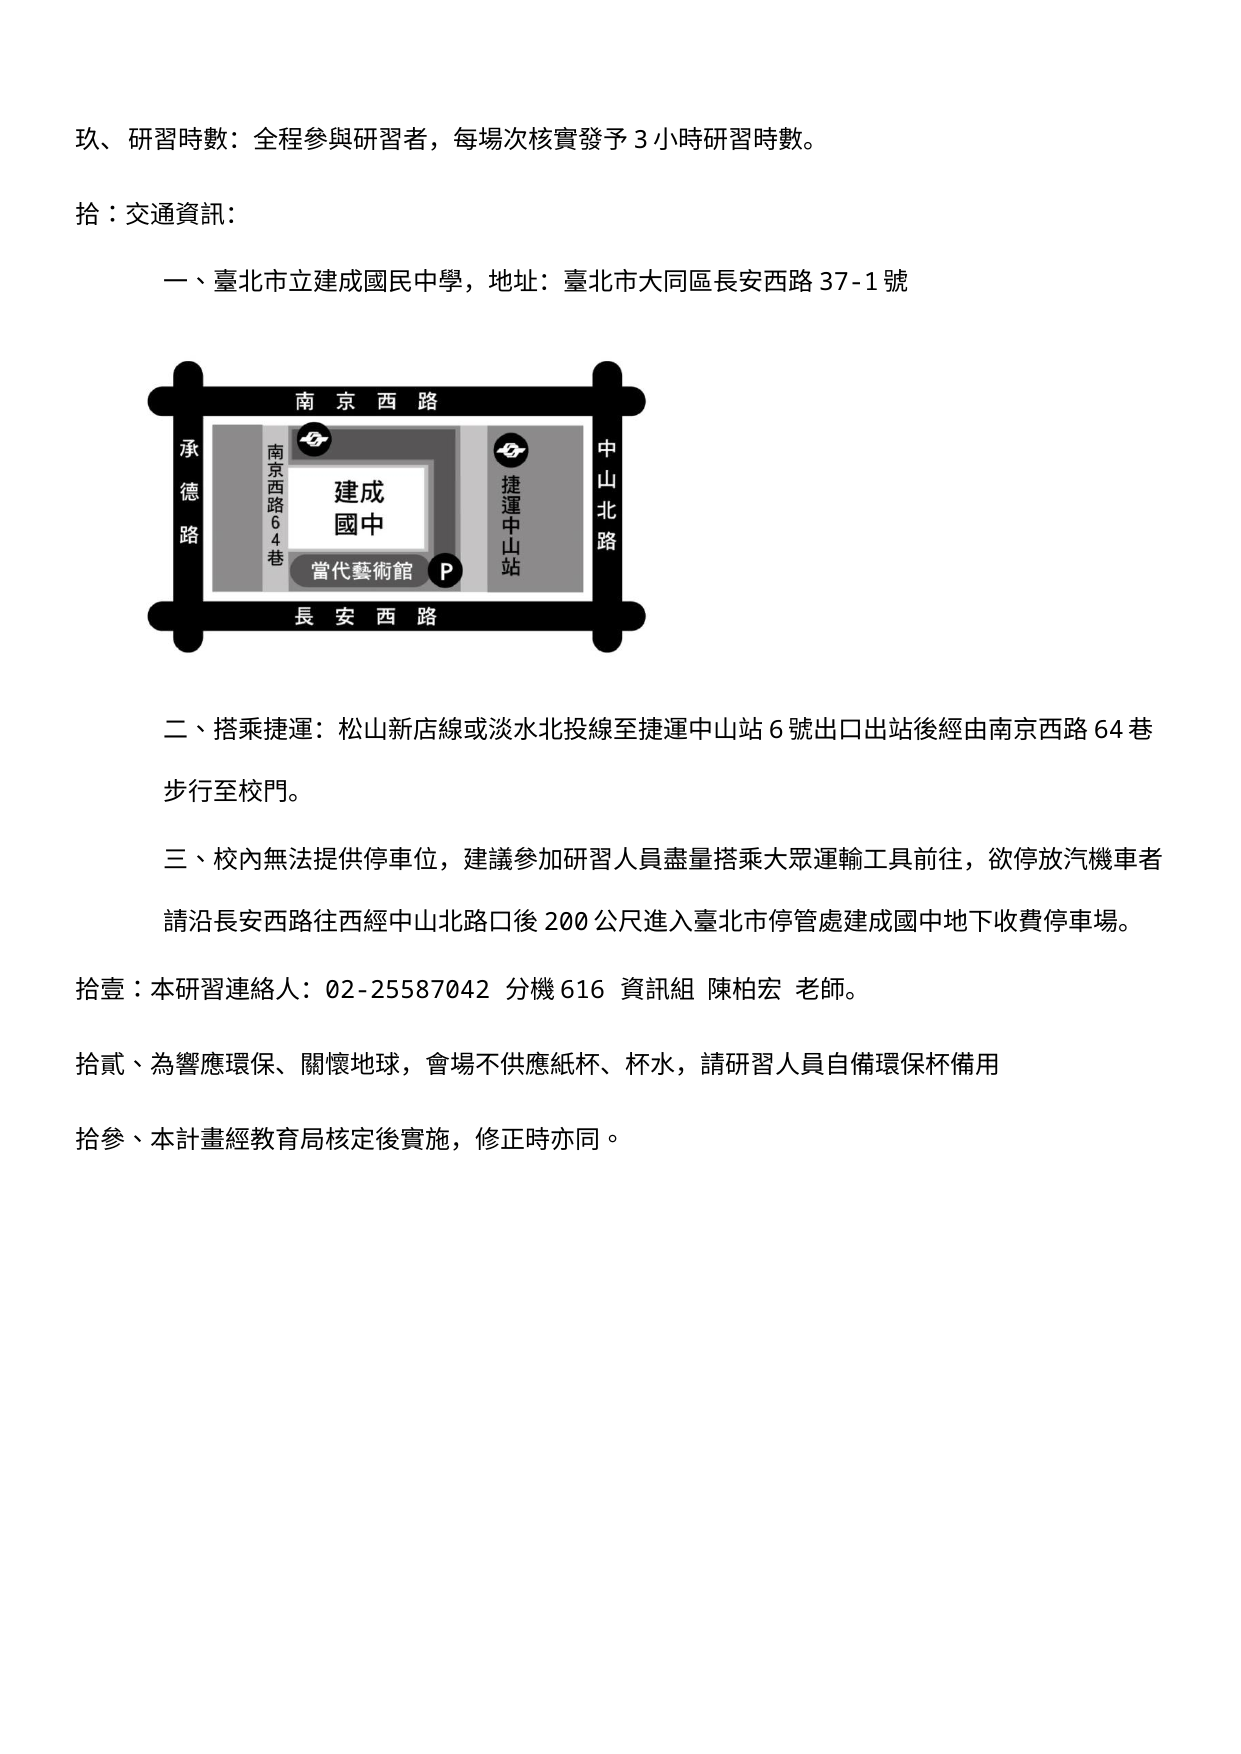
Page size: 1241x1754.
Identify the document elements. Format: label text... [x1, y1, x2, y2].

text 拾貳、為響應環保、關懷地球，會場不供應紙杯、杯水，請研習人員自備環保杯備用 [75, 1021, 1165, 1083]
text 拾壹：本研習連絡人：02-25587042 分機616 資訊組 陳柏宏 老師。 [75, 946, 1165, 1008]
text 三、校內無法提供停車位，建議參加研習人員盡量搭乘大眾運輸工具前往，欲停放汽機車者請沿長安西路往西經中山北路口後200公尺進入臺北市停管處建成國中地下收費停車場。 [164, 816, 1165, 941]
list 研習時數：全程參與研習者，每場次核實發予3小時研習時數。 [75, 96, 1165, 158]
text 一、臺北市立建成國民中學，地址：臺北市大同區長安西路37-1號 [164, 238, 1165, 301]
text 二、搭乘捷運：松山新店線或淡水北投線至捷運中山站6號出口出站後經由南京西路64巷步行至校門。 [164, 686, 1165, 811]
text 拾：交通資訊： [75, 171, 1165, 233]
text 拾參、本計畫經教育局核定後實施，修正時亦同。 [75, 1096, 1165, 1158]
